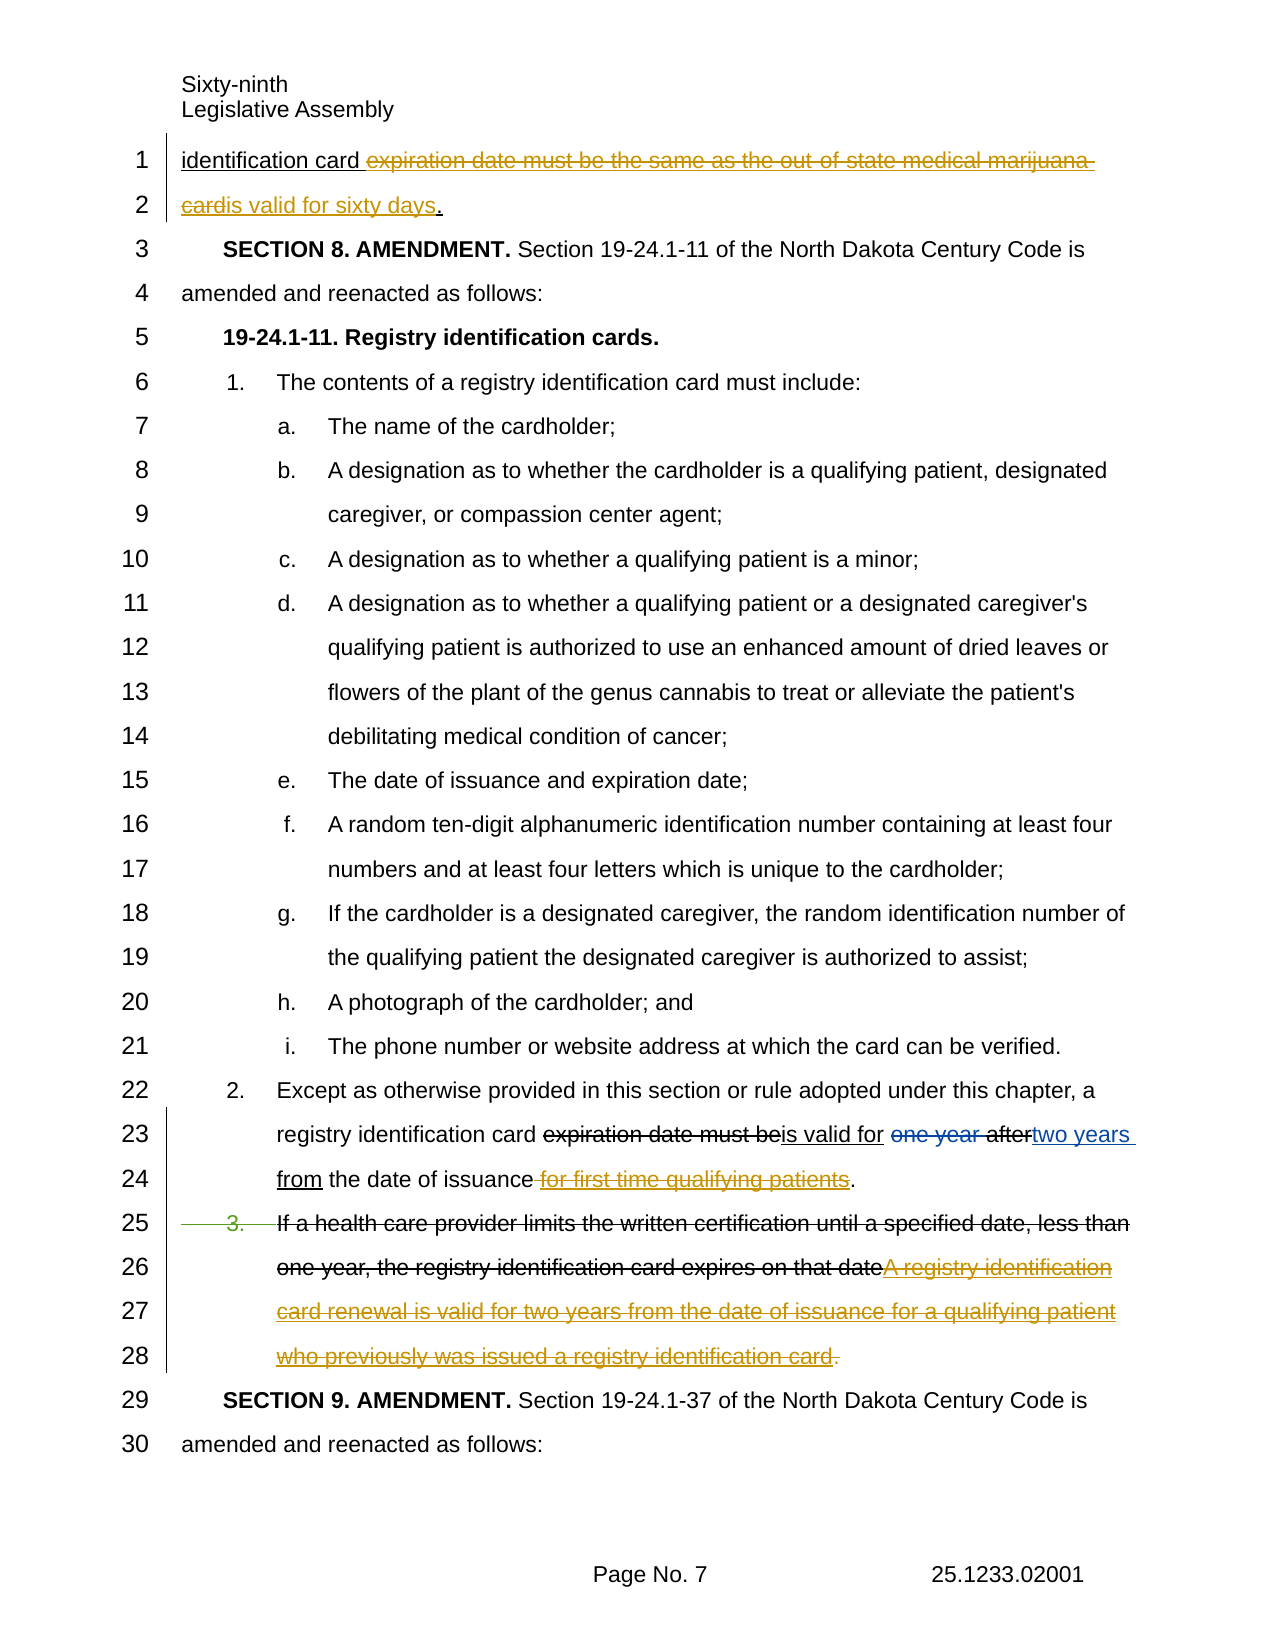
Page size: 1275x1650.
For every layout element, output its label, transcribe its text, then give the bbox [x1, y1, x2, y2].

text 2. Except as otherwise provided in this section or rule adopted under this chapter, a registry identification card expiration date must beis valid for aftertwo years from the date of issuance.If a health care provider limits the written certification until a specified date, less than one year, the registry identification card expires on that date [181, 1063, 1154, 1196]
text In lieu of the written certification required under section 19‑24.1‑03, a nonresident who holds a valid out‑of‑state medical marijuana card issued by the state in which the nonresident resides, may submit to the department a copy of the nonresident's out‑of‑state department-approved identification and a copy of an out‑of‑state medical marijuana card. The department-approved identification and out-of-state medical marijuana card must be issued by the same state. The department may use the out‑of‑state department-approved identification and out‑of‑state medical marijuana card in place of a written certification to approve or deny the application under section 19‑24.1‑05. The department shall issue a registry identification card within thirty calendar days of approving an application under this section. The issued registry identification card is valid for sixty days. [181, 133, 1154, 222]
text SECTION 8. AMENDMENT. Section 19‑24.1‑11 of the North Dakota Century Code is amended and reenacted as follows: [181, 222, 1154, 310]
text d. A designation as to whether a qualifying patient or a designated caregiver's qualifying patient is authorized to use an enhanced amount of dried leaves or flowers of the plant of the genus cannabis to treat or alleviate the patient's debilitating medical condition of cancer; [181, 576, 1154, 753]
text e. The date of issuance and expiration date; [181, 753, 1154, 797]
text i. The phone number or website address at which the card can be verified. [181, 1019, 1154, 1063]
text g. If the cardholder is a designated caregiver, the random identification number of the qualifying patient the designated caregiver is authorized to assist; [181, 886, 1154, 974]
text f. A random ten‑digit alphanumeric identification number containing at least four numbers and at least four letters which is unique to the cardholder; [181, 797, 1154, 886]
subtitle 19‑24.1‑11. Registry identification cards. [181, 310, 1154, 355]
text a. The name of the cardholder; [181, 399, 1154, 443]
text SECTION 9. AMENDMENT. Section 19‑24.1‑37 of the North Dakota Century Code is amended and reenacted as follows: [181, 1373, 1154, 1461]
text 1. The contents of a registry identification card must include: [181, 355, 1154, 399]
text c. A designation as to whether a qualifying patient is a minor; [181, 532, 1154, 576]
text b. A designation as to whether the cardholder is a qualifying patient, designated caregiver, or compassion center agent; [181, 443, 1154, 532]
text h. A photograph of the cardholder; and [181, 974, 1154, 1019]
